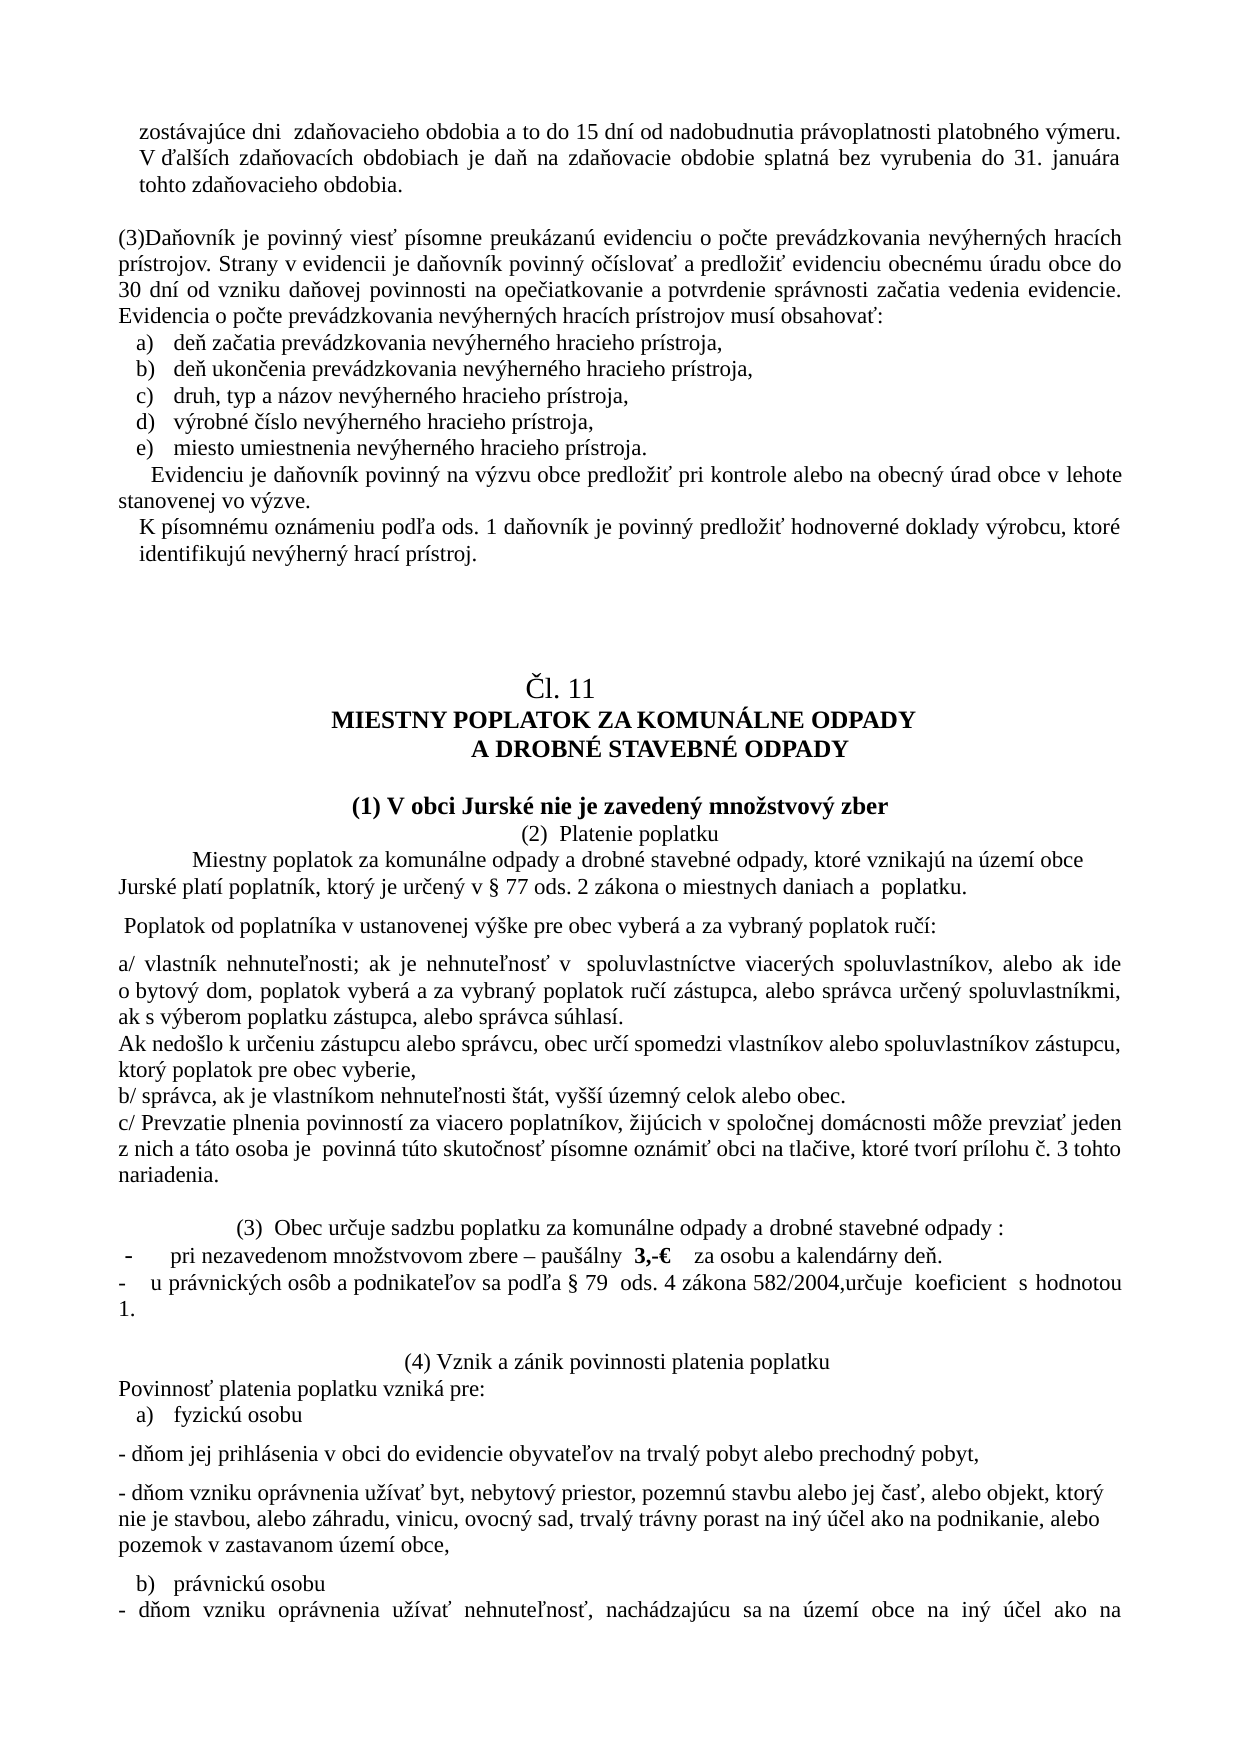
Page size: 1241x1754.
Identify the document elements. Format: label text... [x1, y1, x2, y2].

text - dňom jej prihlásenia v obci do evidencie obyvateľov na trvalý pobyt alebo prechodný pobyt, [118, 1440, 1122, 1466]
text a/ vlastník nehnuteľnosti; ak je nehnuteľnosť v spoluvlastníctve viacerých spoluvlastníkov, alebo ak ide o bytový dom, poplatok vyberá a za vybraný poplatok ručí zástupca, alebo správca určený spoluvlastníkmi, ak s výberom poplatku zástupca, alebo správca súhlasí. [118, 951, 1122, 1029]
text K písomnému oznámeniu podľa ods. 1 daňovník je povinný predložiť hodnoverné doklady výrobcu, ktoré identifikujú nevýherný hrací prístroj. [139, 513, 1122, 566]
text Ak nedošlo k určeniu zástupcu alebo správcu, obec určí spomedzi vlastníkov alebo spoluvlastníkov zástupcu, ktorý poplatok pre obec vyberie, [118, 1029, 1122, 1082]
subtitle (1) V obci Jurské nie je zavedený množstvový zber [118, 791, 1122, 820]
subtitle (3) Obec určuje sadzbu poplatku za komunálne odpady a drobné stavebné odpady : [118, 1214, 1122, 1240]
subtitle a drobné stavebné odpady [118, 734, 1122, 763]
text b/ správca, ak je vlastníkom nehnuteľnosti štát, vyšší územný celok alebo obec. [118, 1082, 1122, 1109]
text Evidenciu je daňovník povinný na výzvu obce predložiť pri kontrole alebo na obecný úrad obce v lehote stanovenej vo výzve. [118, 461, 1122, 513]
text - pri nezavedenom množstvovom zbere – paušálny 3,-€ za osobu a kalendárny deň. [118, 1240, 1122, 1269]
subtitle miestny poplatok za komunálne odpady [118, 705, 1122, 734]
subtitle (4) Vznik a zánik povinnosti platenia poplatku [118, 1348, 1122, 1374]
text Poplatok od poplatníka v ustanovenej výške pre obec vyberá a za vybraný poplatok ručí: [118, 912, 1122, 938]
text - dňom vzniku oprávnenia užívať byt, nebytový priestor, pozemnú stavbu alebo jej časť, alebo objekt, ktorý nie je stavbou, alebo záhradu, vinicu, ovocný sad, trvalý trávny porast na iný účel ako na podnikanie, alebo pozemok v zastavanom území obce, [118, 1479, 1122, 1558]
list druh, typ a názov nevýherného hracieho prístroja, [118, 382, 1122, 408]
text c/ Prevzatie plnenia povinností za viacero poplatníkov, žijúcich v spoločnej domácnosti môže prevziať jeden z nich a táto osoba je povinná túto skutočnosť písomne oznámiť obci na tlačive, ktoré tvorí prílohu č. 3 tohto nariadenia. [118, 1109, 1122, 1188]
text (3)Daňovník je povinný viesť písomne preukázanú evidenciu o počte prevádzkovania nevýherných hracích prístrojov. Strany v evidencii je daňovník povinný očíslovať a predložiť evidenciu obecnému úradu obce do 30 dní od vzniku daňovej povinnosti na opečiatkovanie a potvrdenie správnosti začatia vedenia evidencie. Evidencia o počte prevádzkovania nevýherných hracích prístrojov musí obsahovať: [118, 223, 1122, 329]
list právnickú osobu [118, 1570, 1122, 1597]
list deň začatia prevádzkovania nevýherného hracieho prístroja, [118, 329, 1122, 355]
list výrobné číslo nevýherného hracieho prístroja, [118, 408, 1122, 434]
list deň ukončenia prevádzkovania nevýherného hracieho prístroja, [118, 355, 1122, 382]
text Miestny poplatok za komunálne odpady a drobné stavebné odpady, ktoré vznikajú na území obce Jurské platí poplatník, ktorý je určený v § 77 ods. 2 zákona o miestnych daniach a poplatku. [118, 846, 1122, 899]
text - dňom vzniku oprávnenia užívať nehnuteľnosť, nachádzajúcu sa na území obce na iný účel ako na [118, 1597, 1122, 1623]
text Povinnosť platenia poplatku vzniká pre: [118, 1374, 1122, 1401]
list fyzickú osobu [118, 1401, 1122, 1427]
subtitle (2) Platenie poplatku [118, 820, 1122, 846]
text - u právnických osôb a podnikateľov sa podľa § 79 ods. 4 zákona 582/2004,určuje koeficient s hodnotou 1. [118, 1269, 1122, 1322]
text Čl. 11 [118, 672, 1122, 705]
text zostávajúce dni zdaňovacieho obdobia a to do 15 dní od nadobudnutia právoplatnosti platobného výmeru. V ďalších zdaňovacích obdobiach je daň na zdaňovacie obdobie splatná bez vyrubenia do 31. januára tohto zdaňovacieho obdobia. [139, 118, 1122, 197]
list miesto umiestnenia nevýherného hracieho prístroja. [118, 434, 1122, 461]
